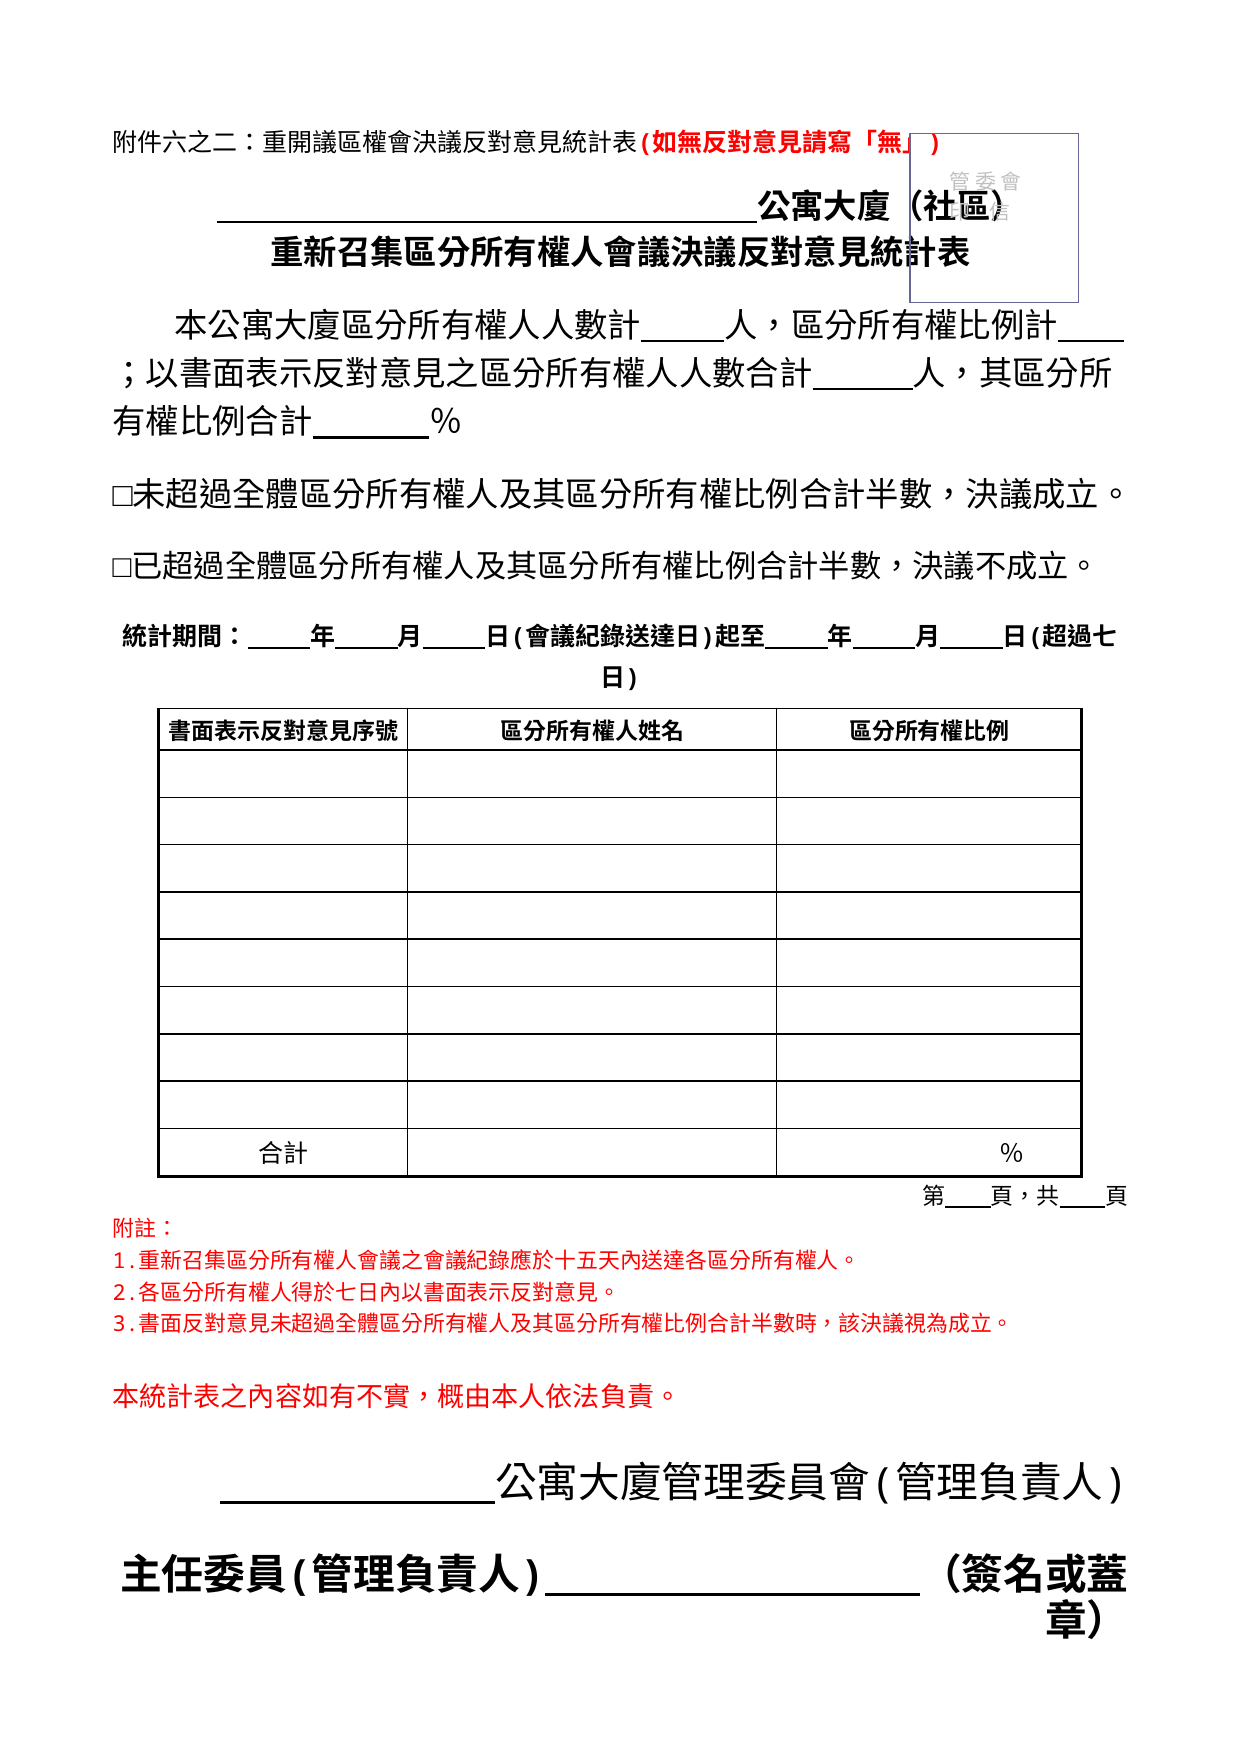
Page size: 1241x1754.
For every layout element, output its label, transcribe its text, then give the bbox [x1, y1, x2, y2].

text 統計期間： 年 月 日(會議紀錄送達日)起至 年 月 日(超過七日) [112, 612, 1128, 695]
table_cell ％ [777, 1129, 1080, 1175]
table_cell [408, 845, 776, 891]
table_header 書面表示反對意見序號 [160, 709, 407, 749]
table_cell [777, 798, 1080, 844]
table_cell [408, 1082, 776, 1127]
text 附註： [112, 1211, 1128, 1243]
table_cell [777, 940, 1080, 986]
table_cell [160, 845, 407, 891]
text 主任委員(管理負責人) （簽名或蓋章） [112, 1553, 1128, 1644]
text 本統計表之內容如有不實，概由本人依法負責。 [112, 1369, 1128, 1415]
table_cell [160, 1035, 407, 1080]
table_header 區分所有權人姓名 [408, 709, 776, 749]
text 公寓大廈（社區） 重新召集區分所有權人會議決議反對意見統計表 [112, 182, 909, 273]
text 3.書面反對意見未超過全體區分所有權人及其區分所有權比例合計半數時，該決議視為成立。 [112, 1306, 1128, 1338]
table_cell [408, 940, 776, 986]
table_cell [777, 987, 1080, 1033]
text 2.各區分所有權人得於七日內以書面表示反對意見。 [112, 1274, 1128, 1306]
table_cell [408, 1035, 776, 1080]
text □已超過全體區分所有權人及其區分所有權比例合計半數，決議不成立。 [112, 541, 1128, 587]
table_cell [160, 987, 407, 1033]
text 本公寓大廈區分所有權人人數計 人，區分所有權比例計 ；以書面表示反對意見之區分所有權人人數合計 人，其區分所有權比例合計 ％ [112, 298, 1128, 443]
table_cell [160, 893, 407, 938]
table_cell 合計 [160, 1129, 407, 1175]
table_cell [408, 1129, 776, 1175]
table_cell [408, 893, 776, 938]
table_cell [777, 751, 1080, 796]
text 公寓大廈（社區） 重新召集區分所有權人會議決議反對意見統計表 [911, 182, 1078, 273]
table_cell [777, 1082, 1080, 1127]
text 附件六之二：重開議區權會決議反對意見統計表(如無反對意見請寫「無」) [112, 123, 1128, 159]
table_cell [160, 751, 407, 796]
text □未超過全體區分所有權人及其區分所有權比例合計半數，決議成立。 [112, 468, 1128, 516]
text 公寓大廈管理委員會(管理負責人) [112, 1461, 1128, 1507]
text 第 頁，共 頁 [112, 1178, 1128, 1211]
table_cell [160, 798, 407, 844]
table_cell [777, 893, 1080, 938]
text 1.重新召集區分所有權人會議之會議紀錄應於十五天內送達各區分所有權人。 [112, 1243, 1128, 1274]
table_header 區分所有權比例 [777, 709, 1080, 749]
table_cell [408, 798, 776, 844]
table_cell [408, 987, 776, 1033]
text 公寓大廈（社區） 重新召集區分所有權人會議決議反對意見統計表 [1079, 182, 1128, 273]
table_cell [160, 940, 407, 986]
table_cell [408, 751, 776, 796]
table_cell [777, 1035, 1080, 1080]
table_cell [777, 845, 1080, 891]
table_cell [160, 1082, 407, 1127]
